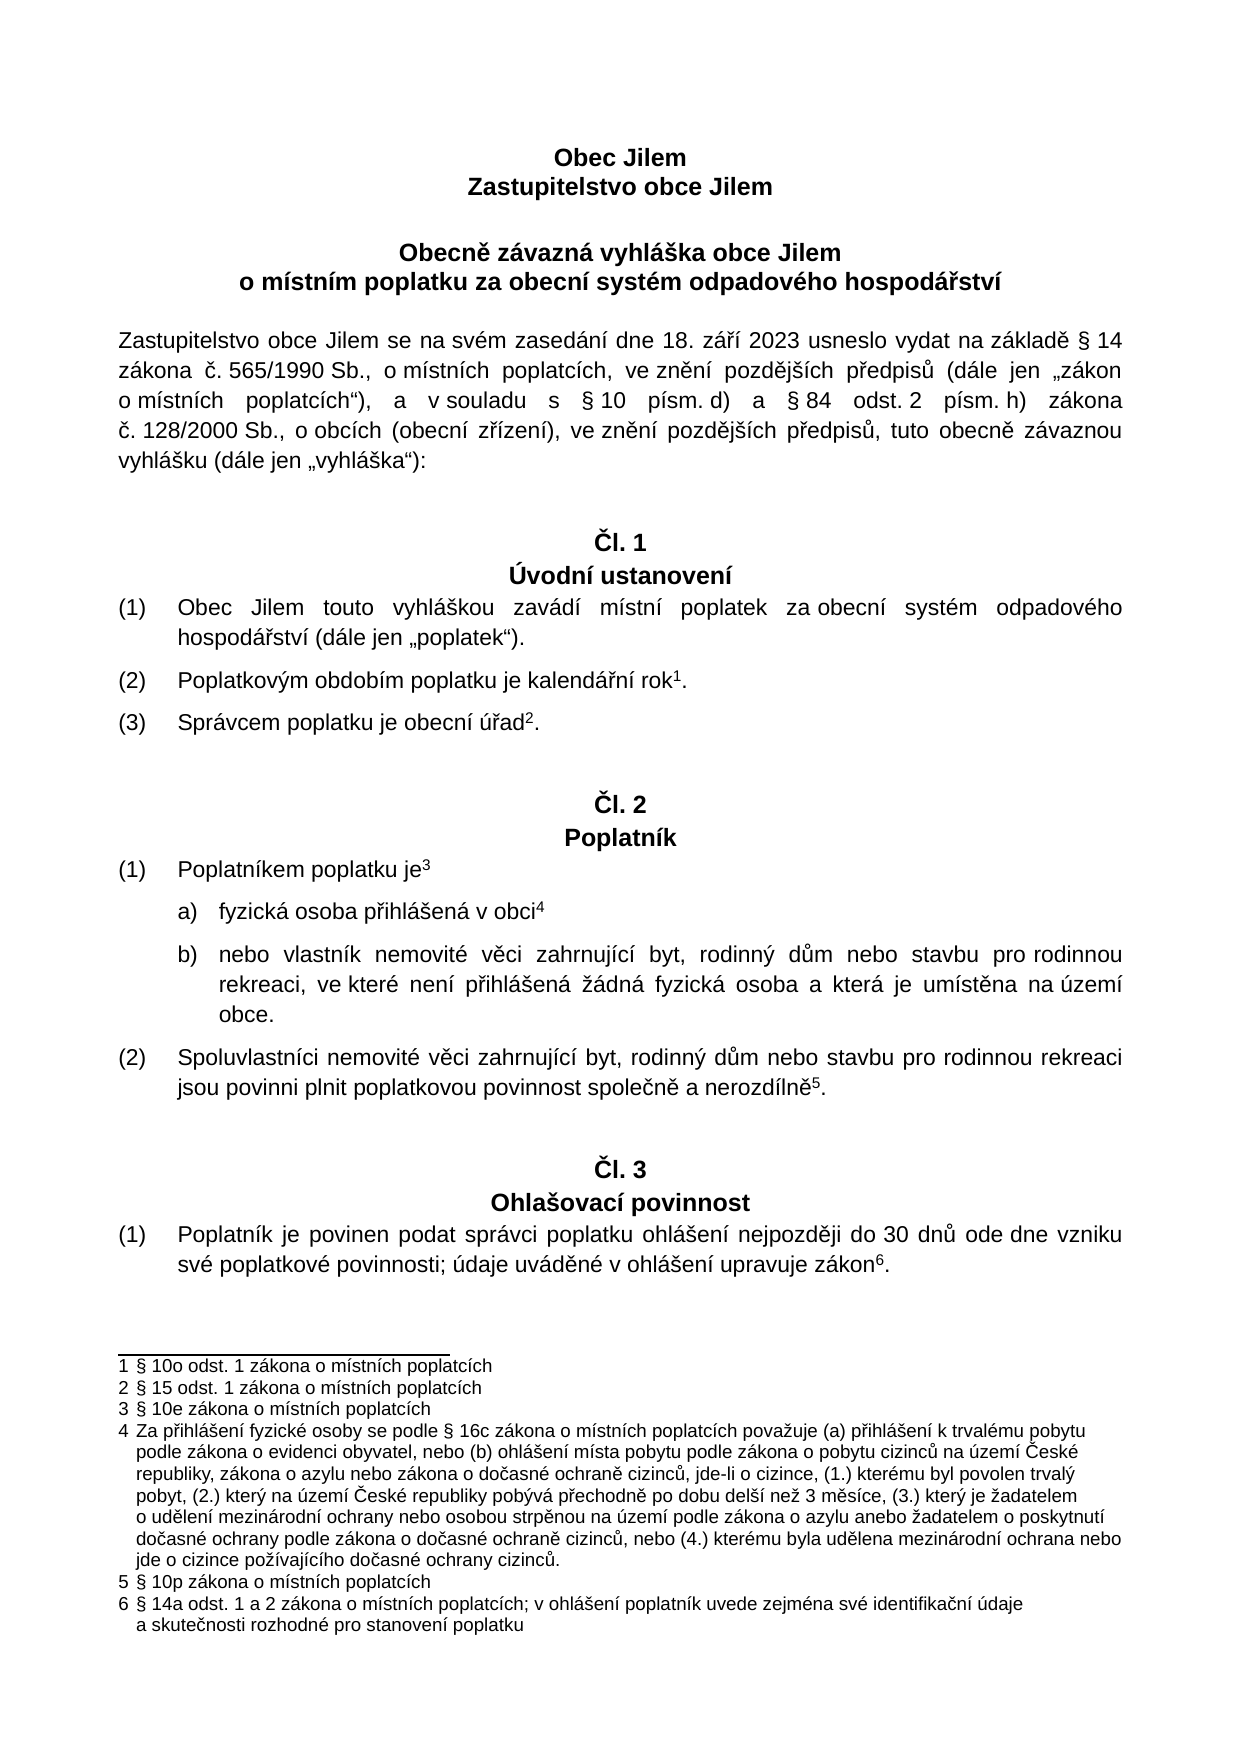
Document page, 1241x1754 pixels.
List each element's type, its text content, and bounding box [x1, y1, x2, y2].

list Správcem poplatku je obecní úřad. [118, 709, 1122, 736]
subtitle Čl. 1 Úvodní ustanovení [118, 528, 1122, 589]
list Za přihlášení fyzické osoby se podle § 16c zákona o místních poplatcích považuje (a) přihlášení k trvalému pobytu podle zákona o evidenci obyvatel, nebo (b) ohlášení místa pobytu podle zákona o pobytu cizinců na území České republiky, zákona o azylu nebo zákona o dočasné ochraně cizinců, jde-li o cizince, (1.) kterému byl povolen trvalý pobyt, (2.) který na území České republiky pobývá přechodně po dobu delší než 3 měsíce, (3.) který je žadatelem o udělení mezinárodní ochrany nebo osobou strpěnou na území podle zákona o azylu anebo žadatelem o poskytnutí dočasné ochrany podle zákona o dočasné ochraně cizinců, nebo (4.) kterému byla udělena mezinárodní ochrana nebo jde o cizince požívajícího dočasné ochrany cizinců. [118, 1420, 1122, 1571]
list fyzická osoba přihlášená v obci [177, 898, 1122, 925]
list § 10p zákona o místních poplatcích [118, 1571, 1122, 1592]
list Obec Jilem touto vyhláškou zavádí místní poplatek za obecní systém odpadového hospodářství (dále jen „poplatek“). [118, 594, 1122, 650]
list § 10o odst. 1 zákona o místních poplatcích [118, 1355, 1122, 1377]
list Poplatkovým obdobím poplatku je kalendářní rok. [118, 667, 1122, 693]
text Obec Jilem Zastupitelstvo obce Jilem [118, 143, 1122, 201]
text Zastupitelstvo obce Jilem se na svém zasedání dne 18. září 2023 usneslo vydat na základě § 14 zákona č. 565/1990 Sb., o místních poplatcích, ve znění pozdějších předpisů (dále jen „zákon o místních poplatcích“), a v souladu s § 10 písm. d) a § 84 odst. 2 písm. h) zákona č. 128/2000 Sb., o obcích (obecní zřízení), ve znění pozdějších předpisů, tuto obecně závaznou vyhlášku (dále jen „vyhláška“): [118, 327, 1122, 474]
list § 15 odst. 1 zákona o místních poplatcích [118, 1377, 1122, 1398]
list Poplatník je povinen podat správci poplatku ohlášení nejpozději do 30 dnů ode dne vzniku své poplatkové povinnosti; údaje uváděné v ohlášení upravuje zákon. [118, 1221, 1122, 1277]
subtitle Čl. 2 Poplatník [118, 789, 1122, 851]
list § 14a odst. 1 a 2 zákona o místních poplatcích; v ohlášení poplatník uvede zejména své identifikační údaje a skutečnosti rozhodné pro stanovení poplatku [118, 1592, 1122, 1635]
subtitle Čl. 3 Ohlašovací povinnost [118, 1154, 1122, 1216]
list nebo vlastník nemovité věci zahrnující byt, rodinný dům nebo stavbu pro rodinnou rekreaci, ve které není přihlášená žádná fyzická osoba a která je umístěna na území obce. [177, 941, 1122, 1028]
list § 10e zákona o místních poplatcích [118, 1398, 1122, 1420]
subtitle Obecně závazná vyhláška obce Jilem o místním poplatku za obecní systém odpadového hospodářství [118, 238, 1122, 295]
list Poplatníkem poplatku je [118, 856, 1122, 882]
list Spoluvlastníci nemovité věci zahrnující byt, rodinný dům nebo stavbu pro rodinnou rekreaci jsou povinni plnit poplatkovou povinnost společně a nerozdílně. [118, 1044, 1122, 1101]
